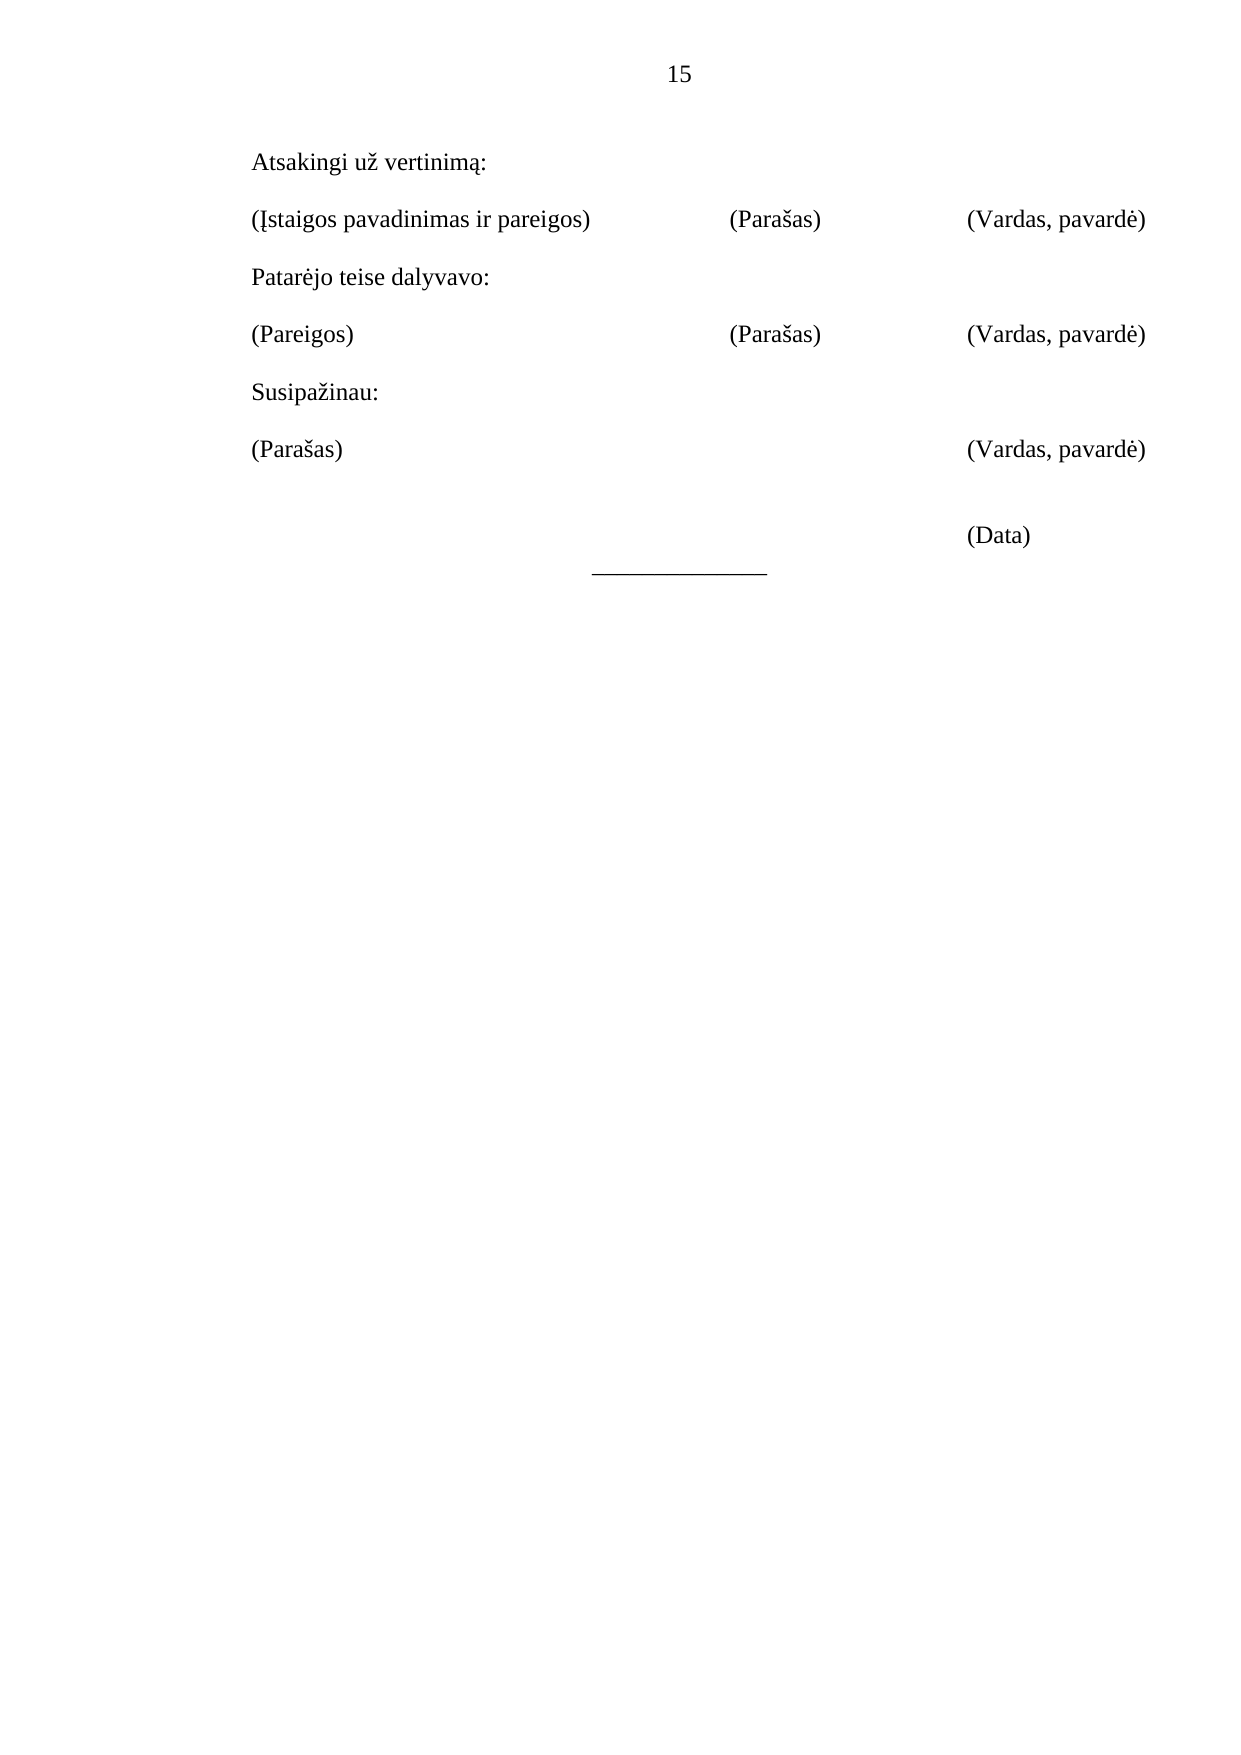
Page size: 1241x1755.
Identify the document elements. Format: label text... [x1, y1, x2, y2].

text ______________ [177, 549, 1181, 578]
text Susipažinau: [177, 377, 1181, 406]
text Atsakingi už vertinimą: [177, 147, 1181, 176]
text (Parašas) (Vardas, pavardė) [177, 434, 1181, 463]
text (Pareigos) (Parašas) (Vardas, pavardė) [177, 319, 1181, 348]
text (Įstaigos pavadinimas ir pareigos) (Parašas) (Vardas, pavardė) [177, 204, 1181, 233]
text Patarėjo teise dalyvavo: [177, 262, 1181, 291]
text (Data) [177, 521, 1181, 549]
